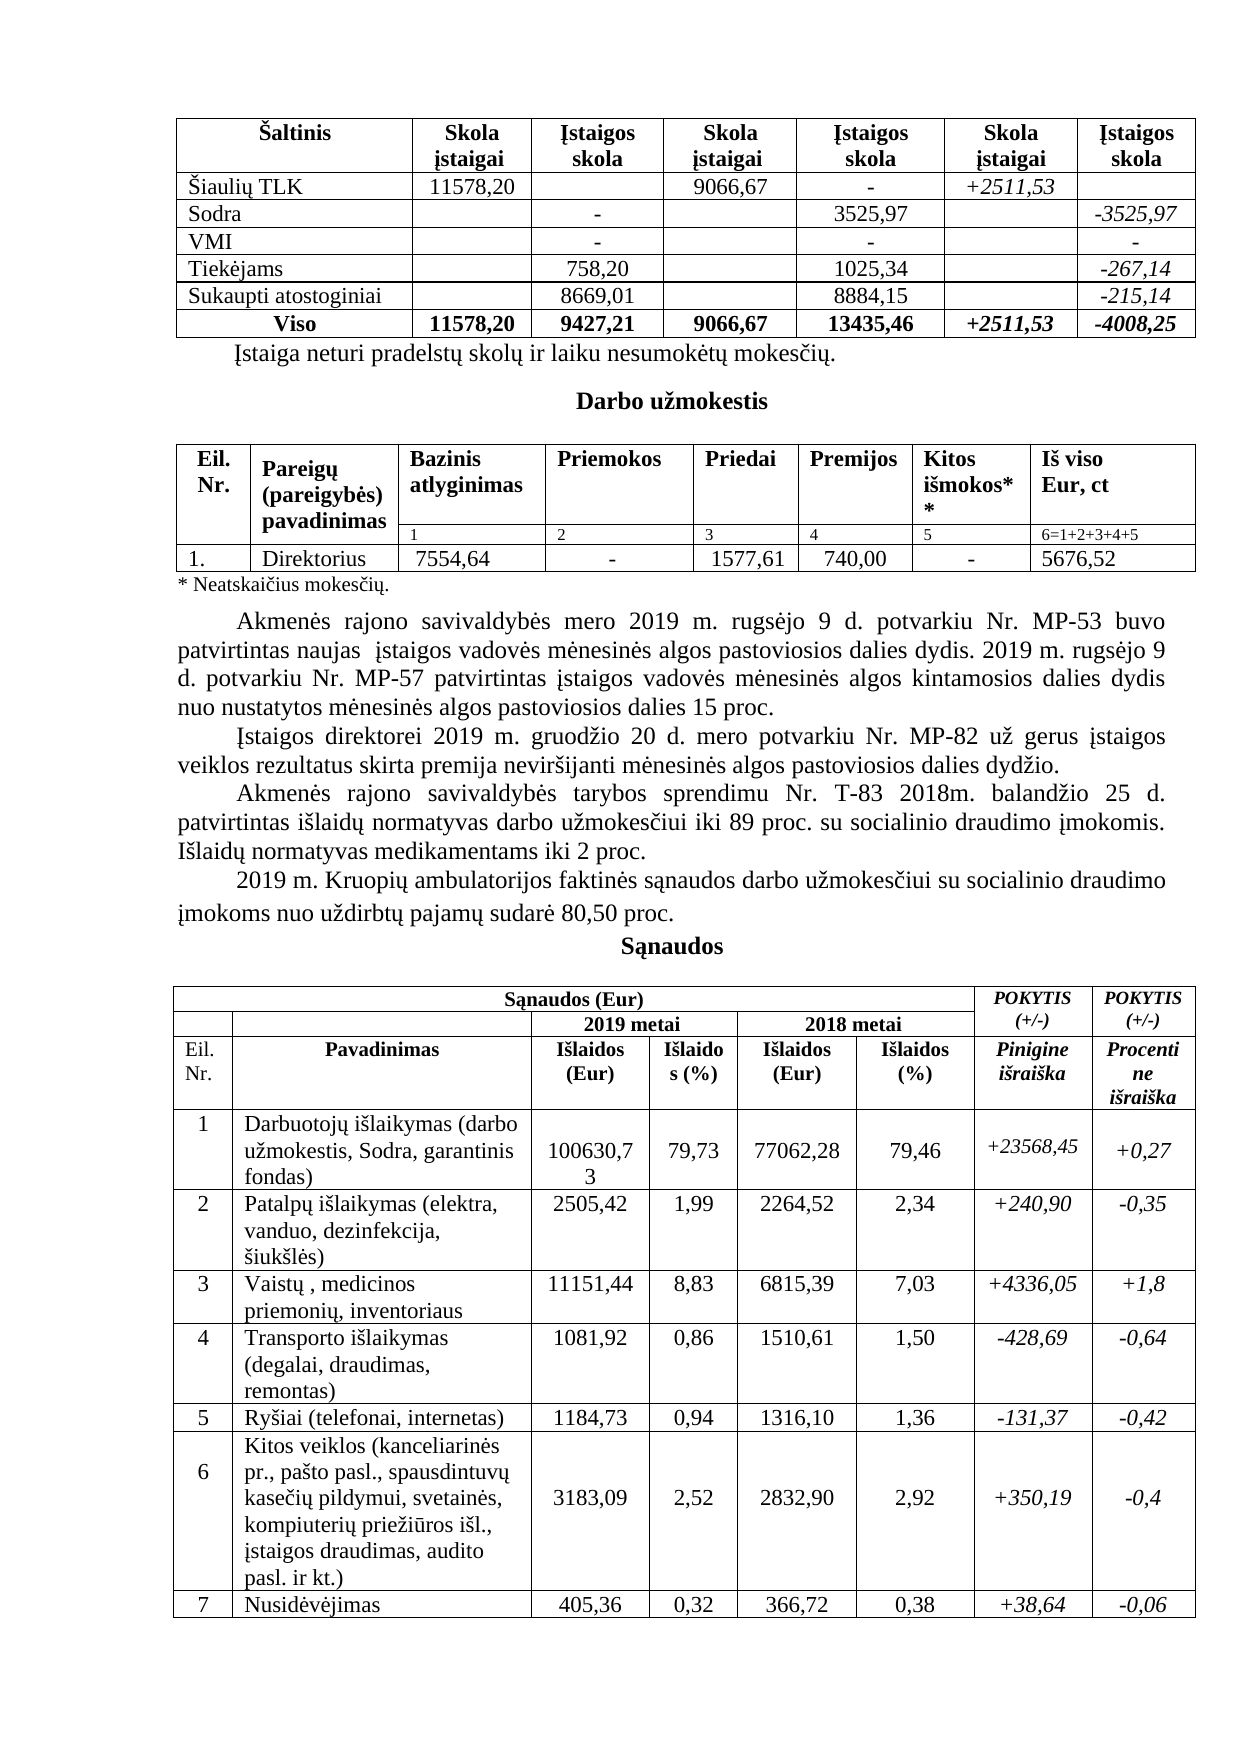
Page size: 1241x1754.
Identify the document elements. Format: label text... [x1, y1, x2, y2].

table_cell Vaistų , medicinos priemonių, inventoriaus [233, 1271, 531, 1323]
table_cell Transporto išlaikymas (degalai, draudimas, remontas) [233, 1324, 531, 1403]
table_cell 2 [174, 1190, 232, 1269]
table_cell 1184,73 [532, 1404, 649, 1431]
table_cell -215,14 [1078, 283, 1195, 309]
table_cell 6815,39 [738, 1271, 856, 1323]
table_cell 1. [177, 545, 250, 571]
table_cell - [913, 545, 1030, 571]
table_cell VMI [177, 228, 412, 254]
table_cell 1577,61 [694, 545, 798, 571]
table_cell 5 [174, 1404, 232, 1431]
table_cell 6 [174, 1432, 232, 1590]
table_cell - [546, 545, 693, 571]
table_header POKYTIS (+/-) [1093, 987, 1195, 1036]
table_cell Pinigine išraiška [975, 1037, 1092, 1109]
table_cell Skola įstaigai [413, 119, 531, 172]
table_header Premijos [799, 445, 912, 524]
table_cell [413, 283, 531, 309]
table_cell - [797, 173, 944, 199]
table_cell +2511,53 [945, 310, 1077, 337]
table_cell Šiaulių TLK [177, 173, 412, 199]
table_cell [413, 200, 531, 227]
table_cell 9066,67 [664, 310, 796, 337]
table_cell - [532, 228, 663, 254]
table_cell 1,99 [650, 1190, 737, 1269]
table_cell 2264,52 [738, 1190, 856, 1269]
table_cell 9066,67 [664, 173, 796, 199]
text Akmenės rajono savivaldybės tarybos sprendimu Nr. T-83 2018m. balandžio 25 d. patvirtintas išlaidų normatyvas darbo užmokesčiui iki 89 proc. su socialinio draudimo įmokomis. Išlaidų normatyvas medikamentams iki 2 proc. [177, 778, 1167, 865]
text Įstaigos direktorei 2019 m. gruodžio 20 d. mero potvarkiu Nr. MP-82 už gerus įstaigos veiklos rezultatus skirta premija neviršijanti mėnesinės algos pastoviosios dalies dydžio. [177, 721, 1167, 778]
table_cell Darbuotojų išlaikymas (darbo užmokestis, Sodra, garantinis fondas) [233, 1110, 531, 1189]
table_cell 5 [913, 525, 1030, 544]
table_cell 3525,97 [797, 200, 944, 227]
table_cell [413, 228, 531, 254]
table_cell [945, 283, 1077, 309]
table_cell [664, 228, 796, 254]
table_cell -428,69 [975, 1324, 1092, 1403]
table_cell 6=1+2+3+4+5 [1031, 525, 1195, 544]
table_cell - [797, 228, 944, 254]
table_cell [945, 200, 1077, 227]
table_header Sąnaudos (Eur) [174, 987, 974, 1011]
table_cell 2019 metai [532, 1012, 737, 1036]
table_cell [174, 1012, 232, 1036]
table_cell -131,37 [975, 1404, 1092, 1431]
table_cell Nusidėvėjimas [233, 1591, 531, 1617]
table_cell Išlaidos (Eur) [532, 1037, 649, 1109]
text 2019 m. Kruopių ambulatorijos faktinės sąnaudos darbo užmokesčiui su socialinio draudimo įmokoms nuo uždirbtų pajamų sudarė 80,50 proc. [177, 865, 1167, 926]
table_cell -0,06 [1093, 1591, 1195, 1617]
table_header Priedai [694, 445, 798, 524]
table_cell 366,72 [738, 1591, 856, 1617]
table_cell 3 [694, 525, 798, 544]
table_cell 1,50 [857, 1324, 974, 1403]
table_cell 1025,34 [797, 255, 944, 281]
table_cell - [1078, 228, 1195, 254]
table_cell Įstaigos skola [797, 119, 944, 172]
table_cell [532, 173, 663, 199]
table_cell -3525,97 [1078, 200, 1195, 227]
table_cell 7,03 [857, 1271, 974, 1323]
table_cell -0,42 [1093, 1404, 1195, 1431]
table_cell 758,20 [532, 255, 663, 281]
table_cell Procentine išraiška [1093, 1037, 1195, 1109]
table_cell +23568,45 [975, 1110, 1092, 1189]
table_header Pareigų (pareigybės) pavadinimas [251, 445, 398, 544]
table_cell Eil.Nr. [174, 1037, 232, 1109]
table_cell 13435,46 [797, 310, 944, 337]
table_cell 740,00 [799, 545, 912, 571]
table_cell Įstaigos skola [1078, 119, 1195, 172]
table_cell +0,27 [1093, 1110, 1195, 1189]
text Sąnaudos [177, 931, 1167, 959]
table_cell 1081,92 [532, 1324, 649, 1403]
table_cell 2505,42 [532, 1190, 649, 1269]
table_header POKYTIS (+/-) [975, 987, 1092, 1036]
table_cell 1 [399, 525, 545, 544]
table_cell Skola įstaigai [945, 119, 1077, 172]
table_cell Šaltinis [177, 119, 412, 172]
table_cell 4 [799, 525, 912, 544]
table_cell 100630,73 [532, 1110, 649, 1189]
table_cell 1 [174, 1110, 232, 1189]
table_cell [233, 1012, 531, 1036]
table_header Priemokos [546, 445, 693, 524]
table_cell +350,19 [975, 1432, 1092, 1590]
table_cell 1,36 [857, 1404, 974, 1431]
table_header Eil. Nr. [177, 445, 250, 544]
table_cell 7554,64 [399, 545, 545, 571]
table_cell [664, 200, 796, 227]
table_cell +4336,05 [975, 1271, 1092, 1323]
table_cell 0,38 [857, 1591, 974, 1617]
table_cell 8,83 [650, 1271, 737, 1323]
table_cell -0,64 [1093, 1324, 1195, 1403]
table_cell 4 [174, 1324, 232, 1403]
text Darbo užmokestis [177, 386, 1167, 415]
table_cell 8669,01 [532, 283, 663, 309]
table_cell 79,46 [857, 1110, 974, 1189]
table_cell Pavadinimas [233, 1037, 531, 1109]
table_cell Sukaupti atostoginiai [177, 283, 412, 309]
table_cell Išlaidos (%) [857, 1037, 974, 1109]
table_cell +38,64 [975, 1591, 1092, 1617]
table_cell 77062,28 [738, 1110, 856, 1189]
table_cell 0,94 [650, 1404, 737, 1431]
table_cell - [532, 200, 663, 227]
table_cell [664, 283, 796, 309]
table_cell 5676,52 [1031, 545, 1195, 571]
table_cell 2832,90 [738, 1432, 856, 1590]
table_cell 11578,20 [413, 173, 531, 199]
table_cell -267,14 [1078, 255, 1195, 281]
table_cell Išlaidos (Eur) [738, 1037, 856, 1109]
table_cell 2,92 [857, 1432, 974, 1590]
table_cell 3183,09 [532, 1432, 649, 1590]
table_cell 9427,21 [532, 310, 663, 337]
text Įstaiga neturi pradelstų skolų ir laiku nesumokėtų mokesčių. [177, 338, 1167, 367]
table_cell [413, 255, 531, 281]
table_cell [945, 255, 1077, 281]
table_cell 2,52 [650, 1432, 737, 1590]
table_cell Patalpų išlaikymas (elektra, vanduo, dezinfekcija, šiukšlės) [233, 1190, 531, 1269]
table_cell Skola įstaigai [664, 119, 796, 172]
table_cell 0,86 [650, 1324, 737, 1403]
table_cell [945, 228, 1077, 254]
table_cell 1510,61 [738, 1324, 856, 1403]
text Akmenės rajono savivaldybės mero 2019 m. rugsėjo 9 d. potvarkiu Nr. MP-53 buvo patvirtintas naujas įstaigos vadovės mėnesinės algos pastoviosios dalies dydis. 2019 m. rugsėjo 9 d. potvarkiu Nr. MP-57 patvirtintas įstaigos vadovės mėnesinės algos kintamosios dalies dydis nuo nustatytos mėnesinės algos pastoviosios dalies 15 proc. [177, 606, 1167, 721]
table_cell Kitos veiklos (kanceliarinės pr., pašto pasl., spausdintuvų kasečių pildymui, svetainės, kompiuterių priežiūros išl., įstaigos draudimas, audito pasl. ir kt.) [233, 1432, 531, 1590]
table_cell 2,34 [857, 1190, 974, 1269]
table_cell Sodra [177, 200, 412, 227]
table_header Iš viso Eur, ct [1031, 445, 1195, 524]
table_cell Išlaidos (%) [650, 1037, 737, 1109]
table_cell 8884,15 [797, 283, 944, 309]
table_header Bazinis atlyginimas [399, 445, 545, 524]
table_cell -0,4 [1093, 1432, 1195, 1590]
table_cell +240,90 [975, 1190, 1092, 1269]
table_cell -4008,25 [1078, 310, 1195, 337]
table_cell [1078, 173, 1195, 199]
table_cell 0,32 [650, 1591, 737, 1617]
table_cell -0,35 [1093, 1190, 1195, 1269]
table_cell [664, 255, 796, 281]
table_cell Viso [177, 310, 412, 337]
table_cell 11151,44 [532, 1271, 649, 1323]
table_cell Įstaigos skola [532, 119, 663, 172]
table_cell 11578,20 [413, 310, 531, 337]
table_header Kitos išmokos** [913, 445, 1030, 524]
table_cell Tiekėjams [177, 255, 412, 281]
table_cell 7 [174, 1591, 232, 1617]
list * Neatskaičius mokesčių. [177, 572, 1167, 596]
table_cell 2 [546, 525, 693, 544]
table_cell 405,36 [532, 1591, 649, 1617]
table_cell 79,73 [650, 1110, 737, 1189]
table_cell 1316,10 [738, 1404, 856, 1431]
table_cell +2511,53 [945, 173, 1077, 199]
table_cell Direktorius [251, 545, 398, 571]
table_cell 3 [174, 1271, 232, 1323]
table_cell 2018 metai [738, 1012, 974, 1036]
table_cell +1,8 [1093, 1271, 1195, 1323]
table_cell Ryšiai (telefonai, internetas) [233, 1404, 531, 1431]
